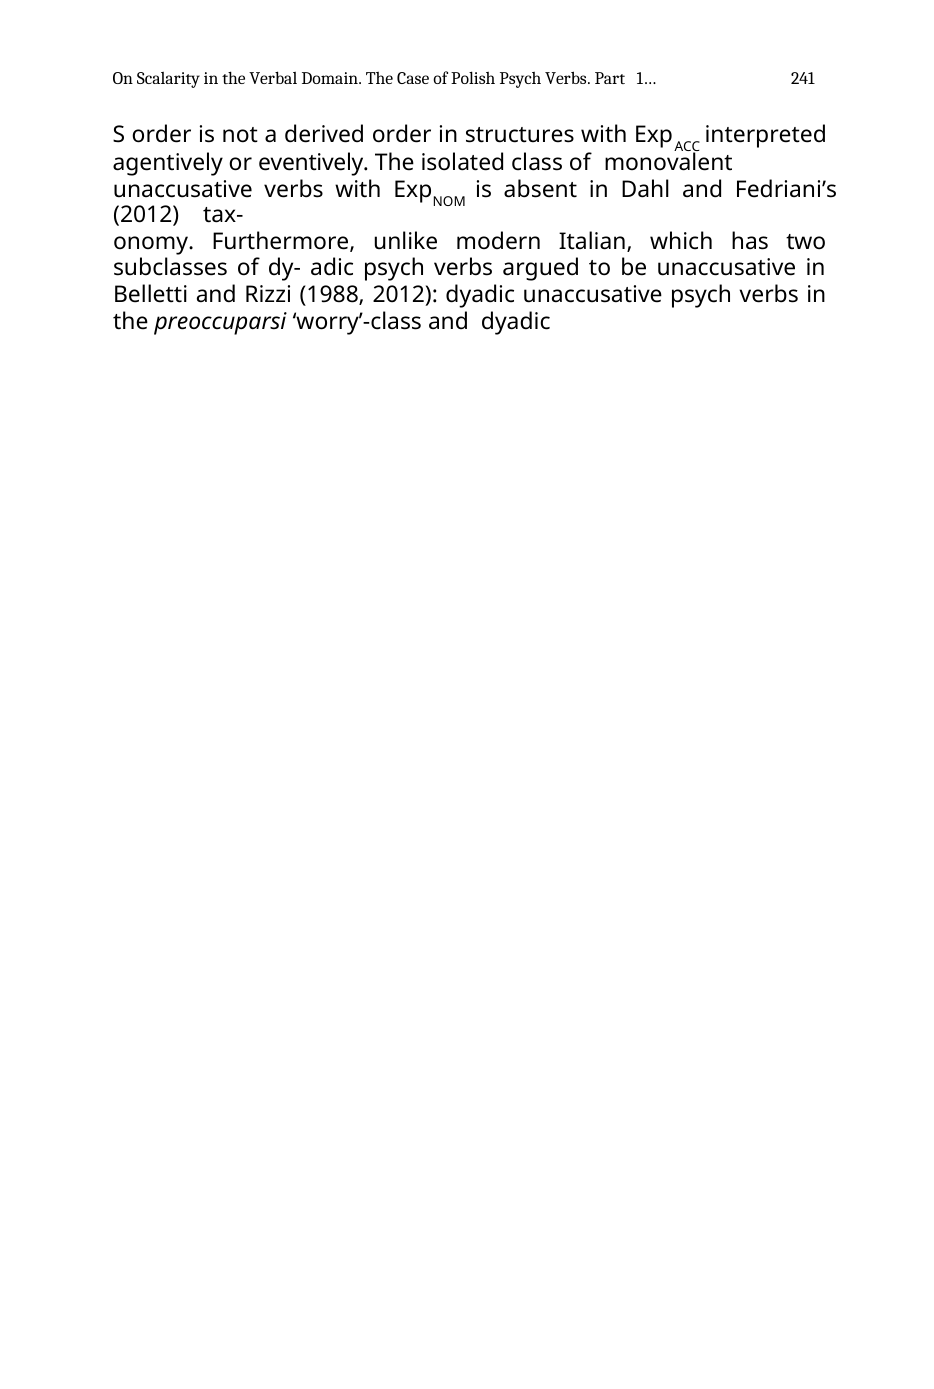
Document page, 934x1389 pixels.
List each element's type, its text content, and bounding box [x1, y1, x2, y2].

text unaccusative verbs with ExpNOM is absent in Dahl and Fedriani’s (2012) tax- [113, 178, 837, 228]
text onomy. Furthermore, unlike modern Italian, which has two subclasses of dy- adic psych verbs argued to be unaccusative in Belletti and Rizzi (1988, 2012): dyadic unaccusative psych verbs in the preoccuparsi ‘worry’-class and dyadic [113, 228, 827, 336]
text S order is not a derived order in structures with ExpACC interpreted agentively or eventively. The isolated class of monovalent [112, 117, 827, 177]
